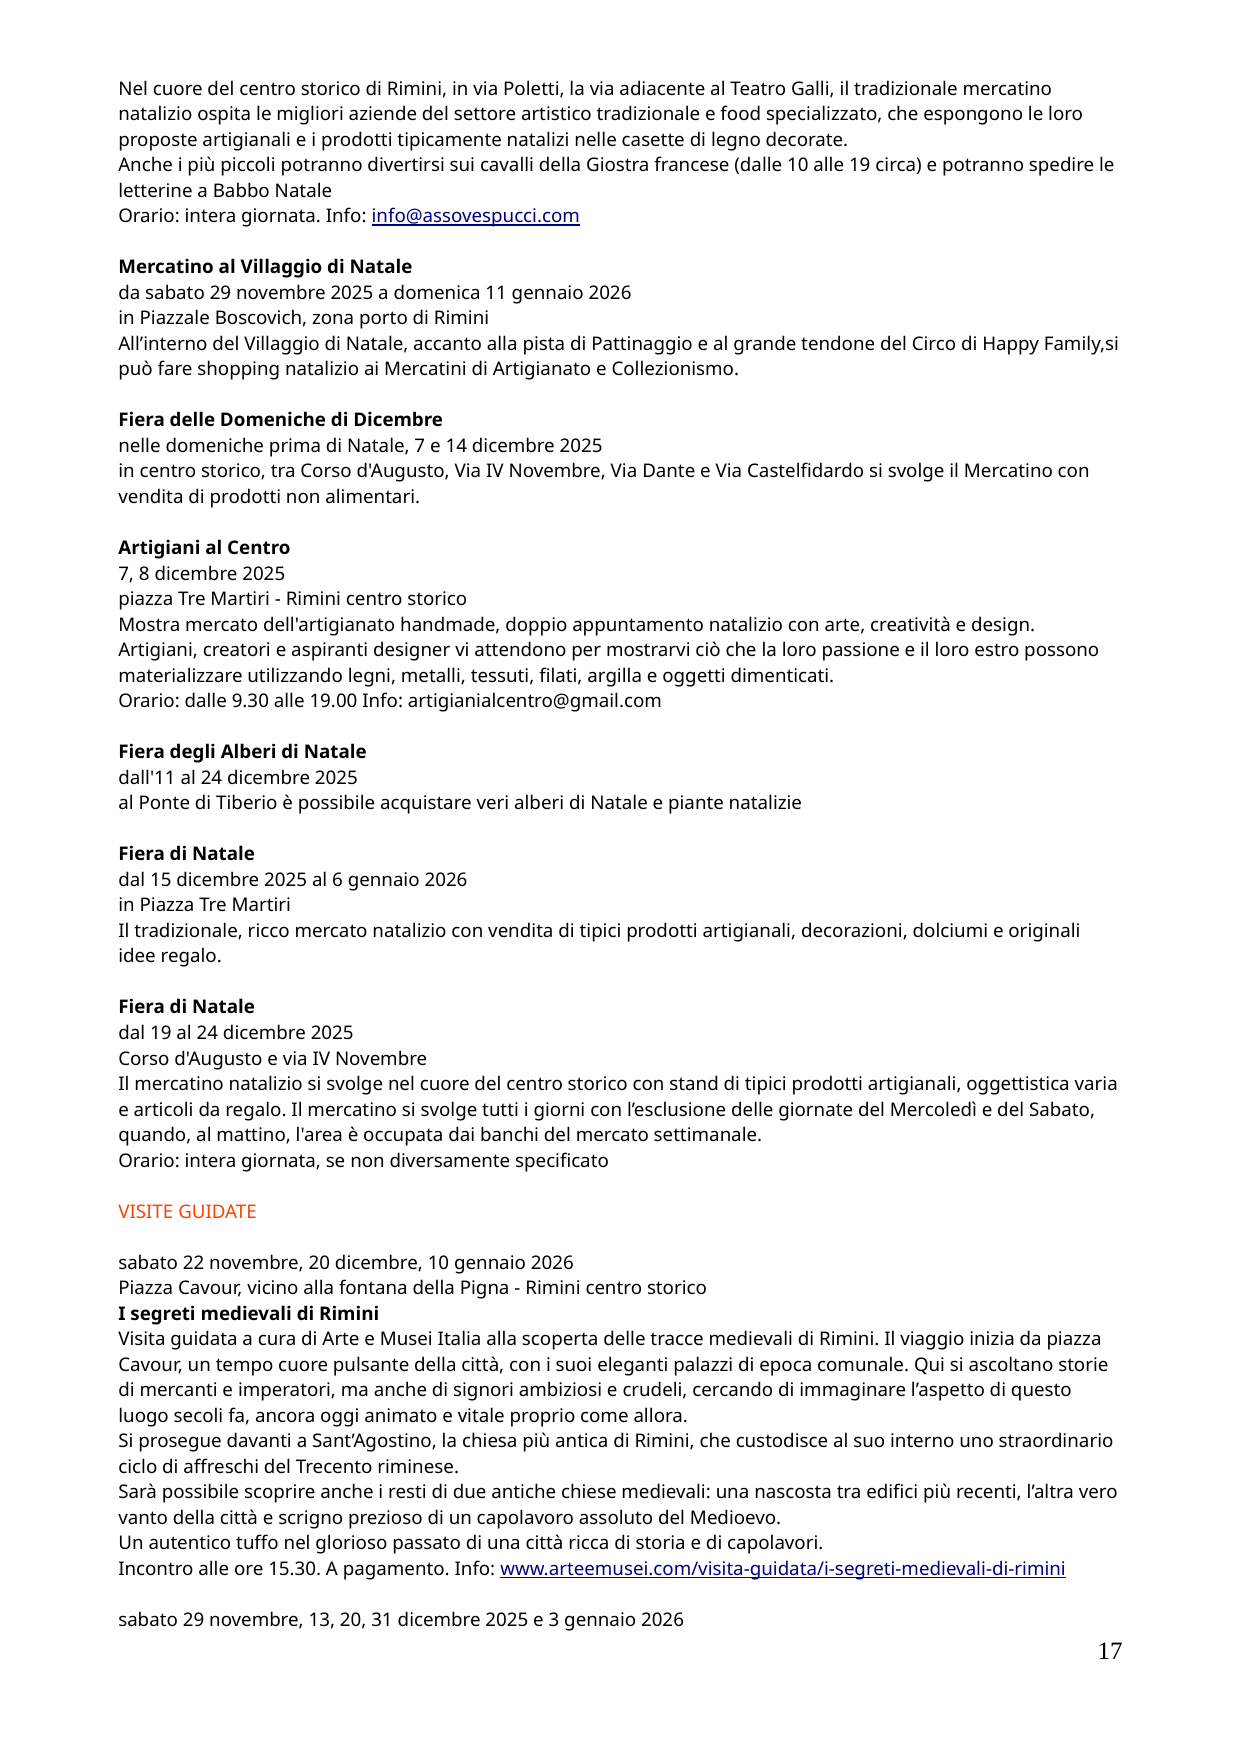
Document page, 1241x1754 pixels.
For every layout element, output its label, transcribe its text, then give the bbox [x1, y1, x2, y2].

text Mostra mercato dell'artigianato handmade, doppio appuntamento natalizio con arte, creatività e design. [118, 611, 1122, 636]
text Incontro alle ore 15.30. A pagamento. Info: www.arteemusei.com/visita-guidata/i-segreti-medievali-di-rimini [118, 1555, 1122, 1581]
text Visita guidata a cura di Arte e Musei Italia alla scoperta delle tracce medievali di Rimini. Il viaggio inizia da piazza Cavour, un tempo cuore pulsante della città, con i suoi eleganti palazzi di epoca comunale. Qui si ascoltano storie di mercanti e imperatori, ma anche di signori ambiziosi e crudeli, cercando di immaginare l’aspetto di questo luogo secoli fa, ancora oggi animato e vitale proprio come allora. [118, 1326, 1122, 1428]
text piazza Tre Martiri - Rimini centro storico [118, 585, 1122, 611]
text Il tradizionale, ricco mercato natalizio con vendita di tipici prodotti artigianali, decorazioni, dolciumi e originali idee regalo. [118, 917, 1122, 968]
text al Ponte di Tiberio è possibile acquistare veri alberi di Natale e piante natalizie [118, 789, 1122, 815]
text sabato 29 novembre, 13, 20, 31 dicembre 2025 e 3 gennaio 2026 [118, 1606, 1122, 1632]
text Artigiani al Centro 7, 8 dicembre 2025 [118, 534, 1122, 585]
text Nel cuore del centro storico di Rimini, in via Poletti, la via adiacente al Teatro Galli, il tradizionale mercatino natalizio ospita le migliori aziende del settore artistico tradizionale e food specializzato, che espongono le loro proposte artigianali e i prodotti tipicamente natalizi nelle casette di legno decorate. [118, 75, 1122, 152]
text sabato 22 novembre, 20 dicembre, 10 gennaio 2026 [118, 1249, 1122, 1274]
text Fiera di Natale dal 19 al 24 dicembre 2025 [118, 994, 1122, 1045]
text Artigiani, creatori e aspiranti designer vi attendono per mostrarvi ciò che la loro passione e il loro estro possono materializzare utilizzando legni, metalli, tessuti, filati, argilla e oggetti dimenticati. [118, 636, 1122, 687]
text Il mercatino natalizio si svolge nel cuore del centro storico con stand di tipici prodotti artigianali, oggettistica varia e articoli da regalo. Il mercatino si svolge tutti i giorni con l’esclusione delle giornate del Mercoledì e del Sabato, quando, al mattino, l'area è occupata dai banchi del mercato settimanale. [118, 1070, 1122, 1147]
text Orario: intera giornata, se non diversamente specificato [118, 1147, 1122, 1172]
text Corso d'Augusto e via IV Novembre [118, 1045, 1122, 1070]
text VISITE GUIDATE [118, 1198, 1122, 1223]
text Fiera degli Alberi di Natale dall'11 al 24 dicembre 2025 [118, 738, 1122, 789]
text Piazza Cavour, vicino alla fontana della Pigna - Rimini centro storico I segreti medievali di Rimini [118, 1274, 1122, 1326]
text Si prosegue davanti a Sant’Agostino, la chiesa più antica di Rimini, che custodisce al suo interno uno straordinario ciclo di affreschi del Trecento riminese. [118, 1428, 1122, 1479]
text Anche i più piccoli potranno divertirsi sui cavalli della Giostra francese (dalle 10 alle 19 circa) e potranno spedire le letterine a Babbo Natale [118, 152, 1122, 203]
text Fiera delle Domeniche di Dicembre nelle domeniche prima di Natale, 7 e 14 dicembre 2025 [118, 407, 1122, 458]
text Fiera di Natale dal 15 dicembre 2025 al 6 gennaio 2026 [118, 841, 1122, 892]
text Mercatino al Villaggio di Natale da sabato 29 novembre 2025 a domenica 11 gennaio 2026 in Piazzale Boscovich, zona porto di Rimini All’interno del Villaggio di Natale, accanto alla pista di Pattinaggio e al grande tendone del Circo di Happy Family,si può fare shopping natalizio ai Mercatini di Artigianato e Collezionismo. [118, 254, 1122, 381]
text Sarà possibile scoprire anche i resti di due antiche chiese medievali: una nascosta tra edifici più recenti, l’altra vero vanto della città e scrigno prezioso di un capolavoro assoluto del Medioevo. [118, 1479, 1122, 1530]
text Orario: intera giornata. Info: info@assovespucci.com [118, 203, 1122, 228]
text Un autentico tuffo nel glorioso passato di una città ricca di storia e di capolavori. [118, 1530, 1122, 1555]
text in Piazza Tre Martiri [118, 892, 1122, 917]
text Orario: dalle 9.30 alle 19.00 Info: artigianialcentro@gmail.com [118, 687, 1122, 713]
text in centro storico, tra Corso d'Augusto, Via IV Novembre, Via Dante e Via Castelfidardo si svolge il Mercatino con vendita di prodotti non alimentari. [118, 458, 1122, 509]
